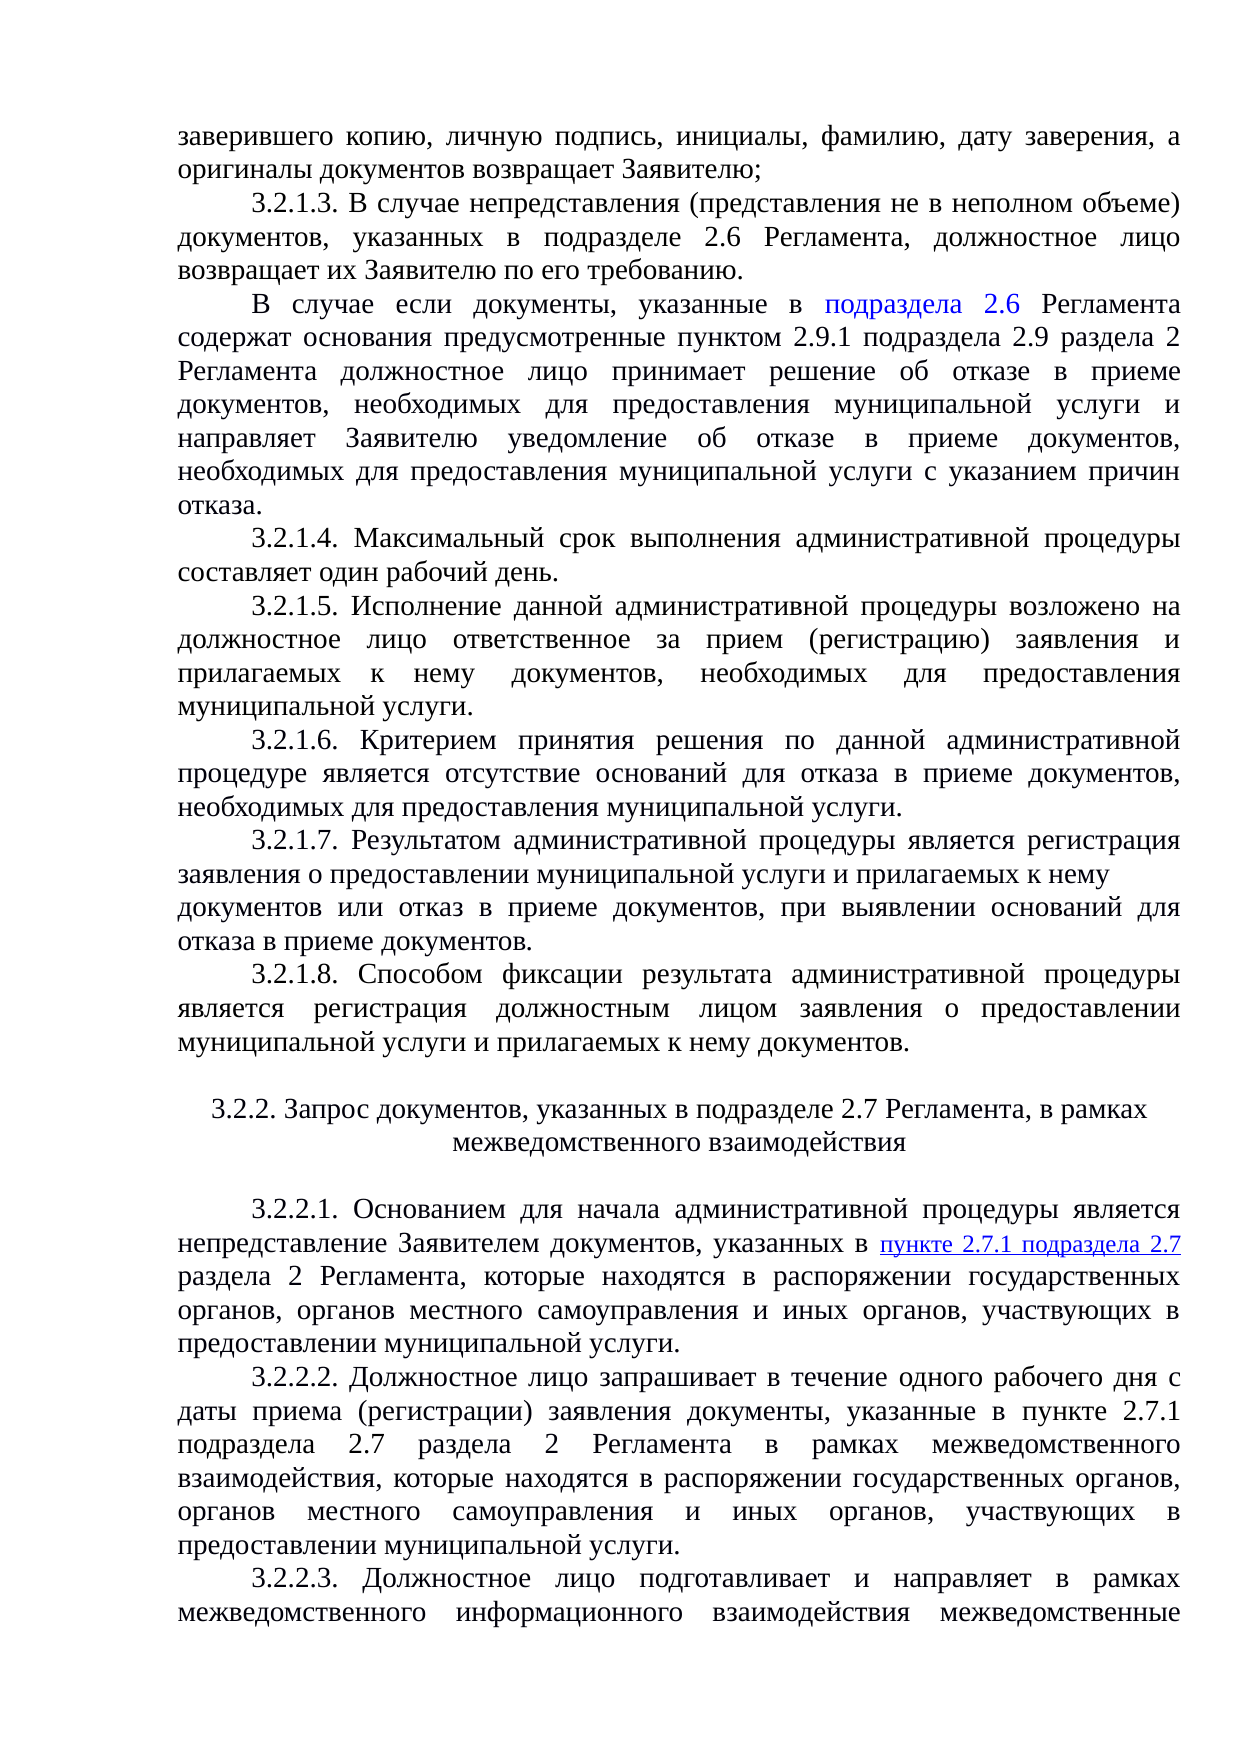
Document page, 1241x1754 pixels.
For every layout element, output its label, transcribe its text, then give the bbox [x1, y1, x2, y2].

text 3.2.1.6. Критерием принятия решения по данной административной процедуре является отсутствие оснований для отказа в приеме документов, необходимых для предоставления муниципальной услуги. [177, 722, 1181, 822]
text 3.2.2. Запрос документов, указанных в подразделе 2.7 Регламента, в рамках межведомственного взаимодействия [177, 1091, 1181, 1158]
text 3.2.1.5. Исполнение данной административной процедуры возложено на должностное лицо ответственное за прием (регистрацию) заявления и прилагаемых к нему документов, необходимых для предоставления [177, 588, 1181, 688]
text 3.2.2.3. Должностное лицо подготавливает и направляет в рамках межведомственного информационного взаимодействия межведомственные [177, 1560, 1181, 1627]
text 3.2.1.7. Результатом административной процедуры является регистрация заявления о предоставлении муниципальной услуги и прилагаемых к нему [177, 822, 1181, 889]
text 3.2.2.2. Должностное лицо запрашивает в течение одного рабочего дня с даты приема (регистрации) заявления документы, указанные в пункте 2.7.1 подраздела 2.7 раздела 2 Регламента в рамках межведомственного взаимодействия, которые находятся в распоряжении государственных органов, органов местного самоуправления и иных органов, участвующих в предоставлении муниципальной услуги. [177, 1359, 1181, 1560]
text В случае если документы, указанные в подраздела 2.6 Регламента содержат основания предусмотренные пунктом 2.9.1 подраздела 2.9 раздела 2 Регламента должностное лицо принимает решение об отказе в приеме документов, необходимых для предоставления муниципальной услуги и направляет Заявителю уведомление об отказе в приеме документов, необходимых для предоставления муниципальной услуги с указанием причин отказа. [177, 286, 1181, 521]
text 3.2.1.4. Максимальный срок выполнения административной процедуры составляет один рабочий день. [177, 521, 1181, 588]
text 3.2.1.8. Способом фиксации результата административной процедуры является регистрация должностным лицом заявления о предоставлении [177, 957, 1181, 1024]
text 3.2.2.1. Основанием для начала административной процедуры является непредставление Заявителем документов, указанных в пункте 2.7.1 подраздела 2.7 раздела 2 Регламента, которые находятся в распоряжении государственных органов, органов местного самоуправления и иных органов, участвующих в предоставлении муниципальной услуги. [177, 1191, 1181, 1359]
text документов или отказ в приеме документов, при выявлении оснований для отказа в приеме документов. [177, 889, 1181, 957]
text муниципальной услуги и прилагаемых к нему документов. [177, 1024, 1181, 1057]
text 3.2.1.3. В случае непредставления (представления не в неполном объеме) документов, указанных в подразделе 2.6 Регламента, должностное лицо возвращает их Заявителю по его требованию. [177, 185, 1181, 286]
text муниципальной услуги. [177, 688, 1181, 722]
text заверившего копию, личную подпись, инициалы, фамилию, дату заверения, а оригиналы документов возвращает Заявителю; [177, 118, 1181, 185]
